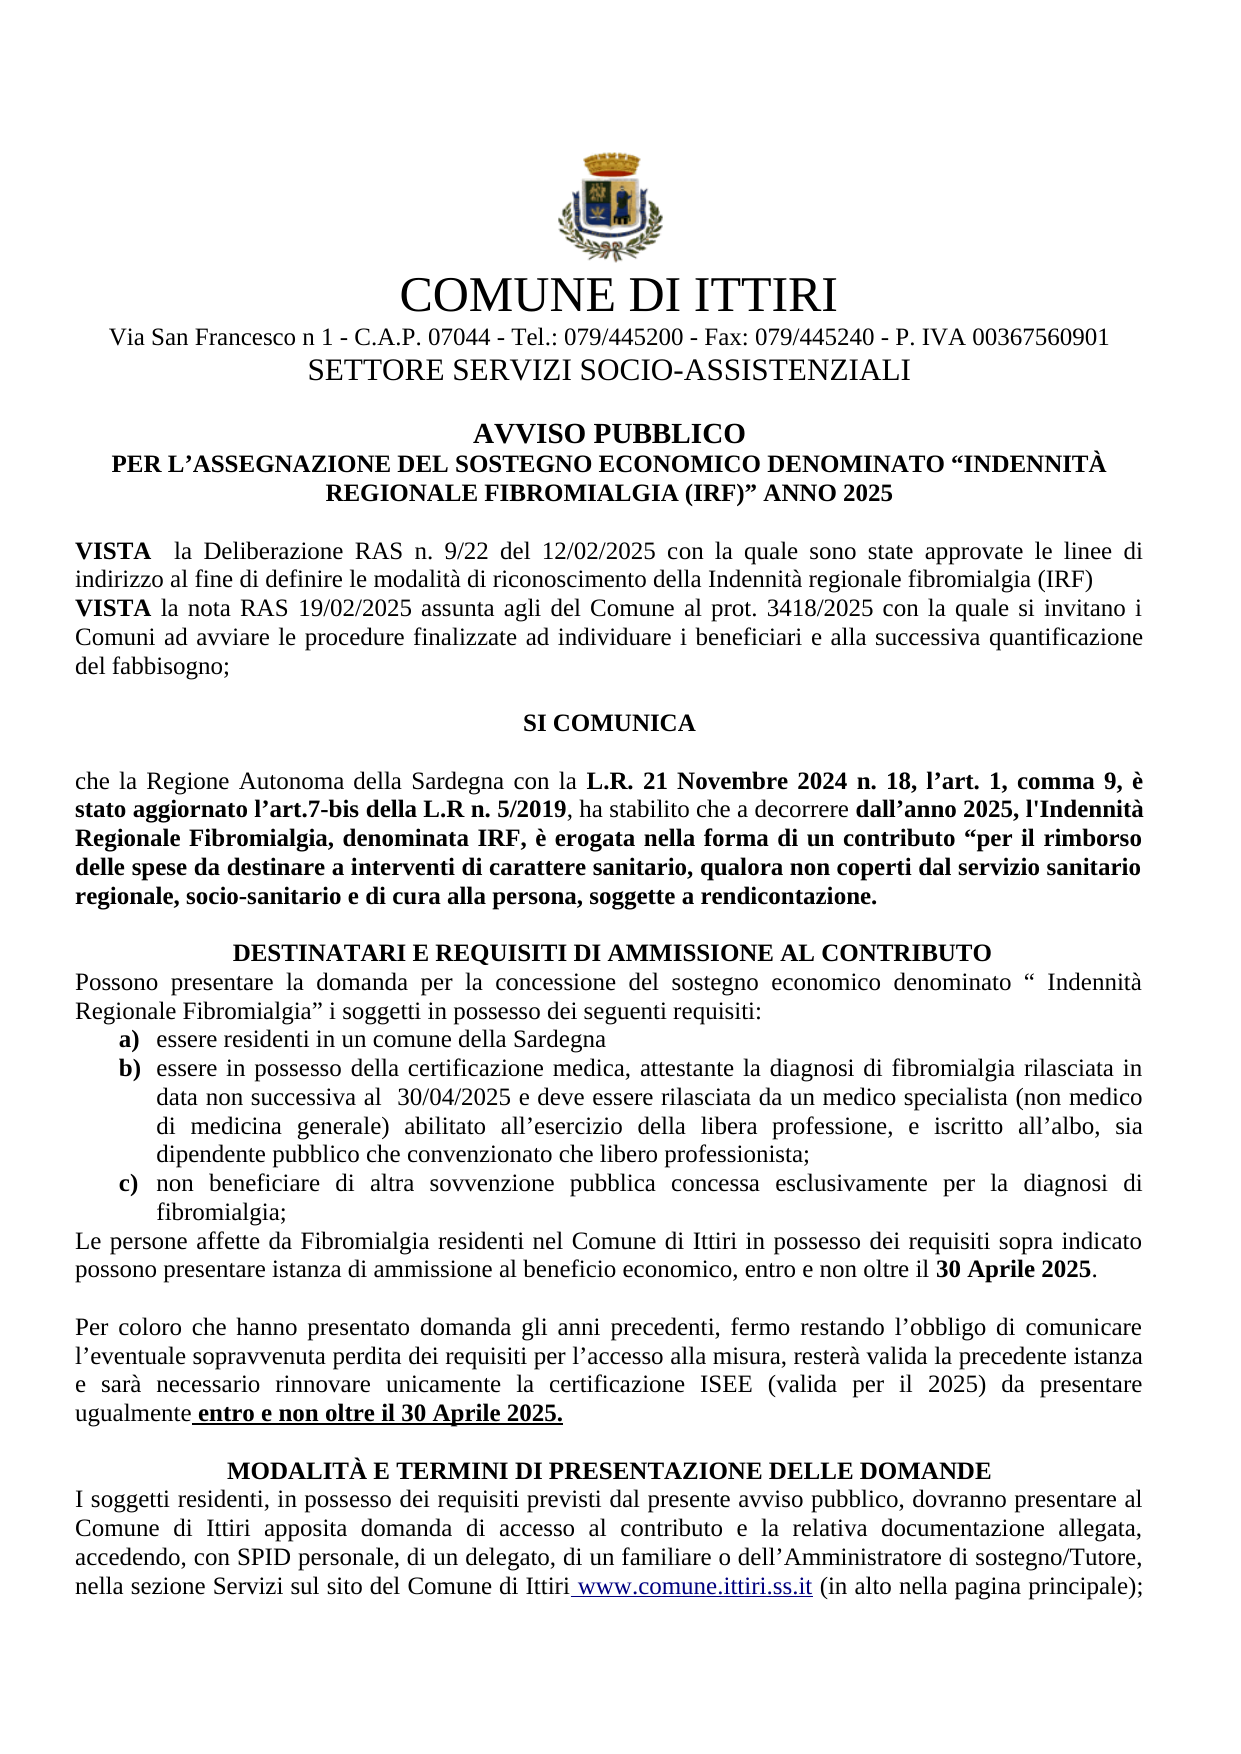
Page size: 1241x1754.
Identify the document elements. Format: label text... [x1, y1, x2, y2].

text DESTINATARI E REQUISITI DI AMMISSIONE AL CONTRIBUTO [75, 938, 1144, 967]
text SETTORE SERVIZI SOCIO-ASSISTENZIALI [75, 351, 1144, 387]
text Per coloro che hanno presentato domanda gli anni precedenti, fermo restando l’obbligo di comunicare l’eventuale sopravvenuta perdita dei requisiti per l’accesso alla misura, resterà valida la precedente istanza e sarà necessario rinnovare unicamente la certificazione ISEE (valida per il 2025) da presentare ugualmente entro e non oltre il 30 Aprile 2025. [75, 1312, 1144, 1427]
text che la Regione Autonoma della Sardegna con la L.R. 21 Novembre 2024 n. 18, l’art. 1, comma 9, è stato aggiornato l’art.7-bis della L.R n. 5/2019, ha stabilito che a decorrere dall’anno 2025, l'Indennità Regionale Fibromialgia, denominata IRF, è erogata nella forma di un contributo “per il rimborso delle spese da destinare a interventi di carattere sanitario, qualora non coperti dal servizio sanitario regionale, socio-sanitario e di cura alla persona, soggette a rendicontazione. [75, 766, 1144, 909]
list non beneficiare di altra sovvenzione pubblica concessa esclusivamente per la diagnosi di fibromialgia; [119, 1168, 1144, 1226]
list essere residenti in un comune della Sardegna [119, 1024, 1144, 1053]
text Possono presentare la domanda per la concessione del sostegno economico denominato “ Indennità Regionale Fibromialgia” i soggetti in possesso dei seguenti requisiti: [75, 967, 1144, 1024]
text I soggetti residenti, in possesso dei requisiti previsti dal presente avviso pubblico, dovranno presentare al Comune di Ittiri apposita domanda di accesso al contributo e la relativa documentazione allegata, accedendo, con SPID personale, di un delegato, di un familiare o dell’Amministratore di sostegno/Tutore, nella sezione Servizi sul sito del Comune di Ittiri www.comune.ittiri.ss.it (in alto nella pagina principale); [75, 1484, 1144, 1599]
list Via San Francesco n 1 - C.A.P. 07044 - Tel.: 079/445200 - Fax: 079/445240 - P. IVA 00367560901 [75, 322, 1144, 351]
subtitle VISTA la nota RAS 19/02/2025 assunta agli del Comune al prot. 3418/2025 con la quale si invitano i Comuni ad avviare le procedure finalizzate ad individuare i beneficiari e alla successiva quantificazione del fabbisogno; [75, 593, 1144, 679]
subtitle SI COMUNICA [75, 708, 1144, 737]
list COMUNE DI ITTIRI [75, 265, 1144, 322]
subtitle VISTA la Deliberazione RAS n. 9/22 del 12/02/2025 con la quale sono state approvate le linee di indirizzo al fine di definire le modalità di riconoscimento della Indennità regionale fibromialgia (IRF) [75, 536, 1144, 593]
text PER L’ASSEGNAZIONE DEL SOSTEGNO ECONOMICO DENOMINATO “INDENNITÀ REGIONALE FIBROMIALGIA (IRF)” ANNO 2025 [75, 449, 1144, 507]
text MODALITÀ E TERMINI DI PRESENTAZIONE DELLE DOMANDE [75, 1456, 1144, 1484]
subtitle AVVISO PUBBLICO [75, 416, 1144, 449]
text Le persone affette da Fibromialgia residenti nel Comune di Ittiri in possesso dei requisiti sopra indicato possono presentare istanza di ammissione al beneficio economico, entro e non oltre il 30 Aprile 2025. [75, 1226, 1144, 1283]
list essere in possesso della certificazione medica, attestante la diagnosi di fibromialgia rilasciata in data non successiva al 30/04/2025 e deve essere rilasciata da un medico specialista (non medico di medicina generale) abilitato all’esercizio della libera professione, e iscritto all’albo, sia dipendente pubblico che convenzionato che libero professionista; [119, 1053, 1144, 1168]
